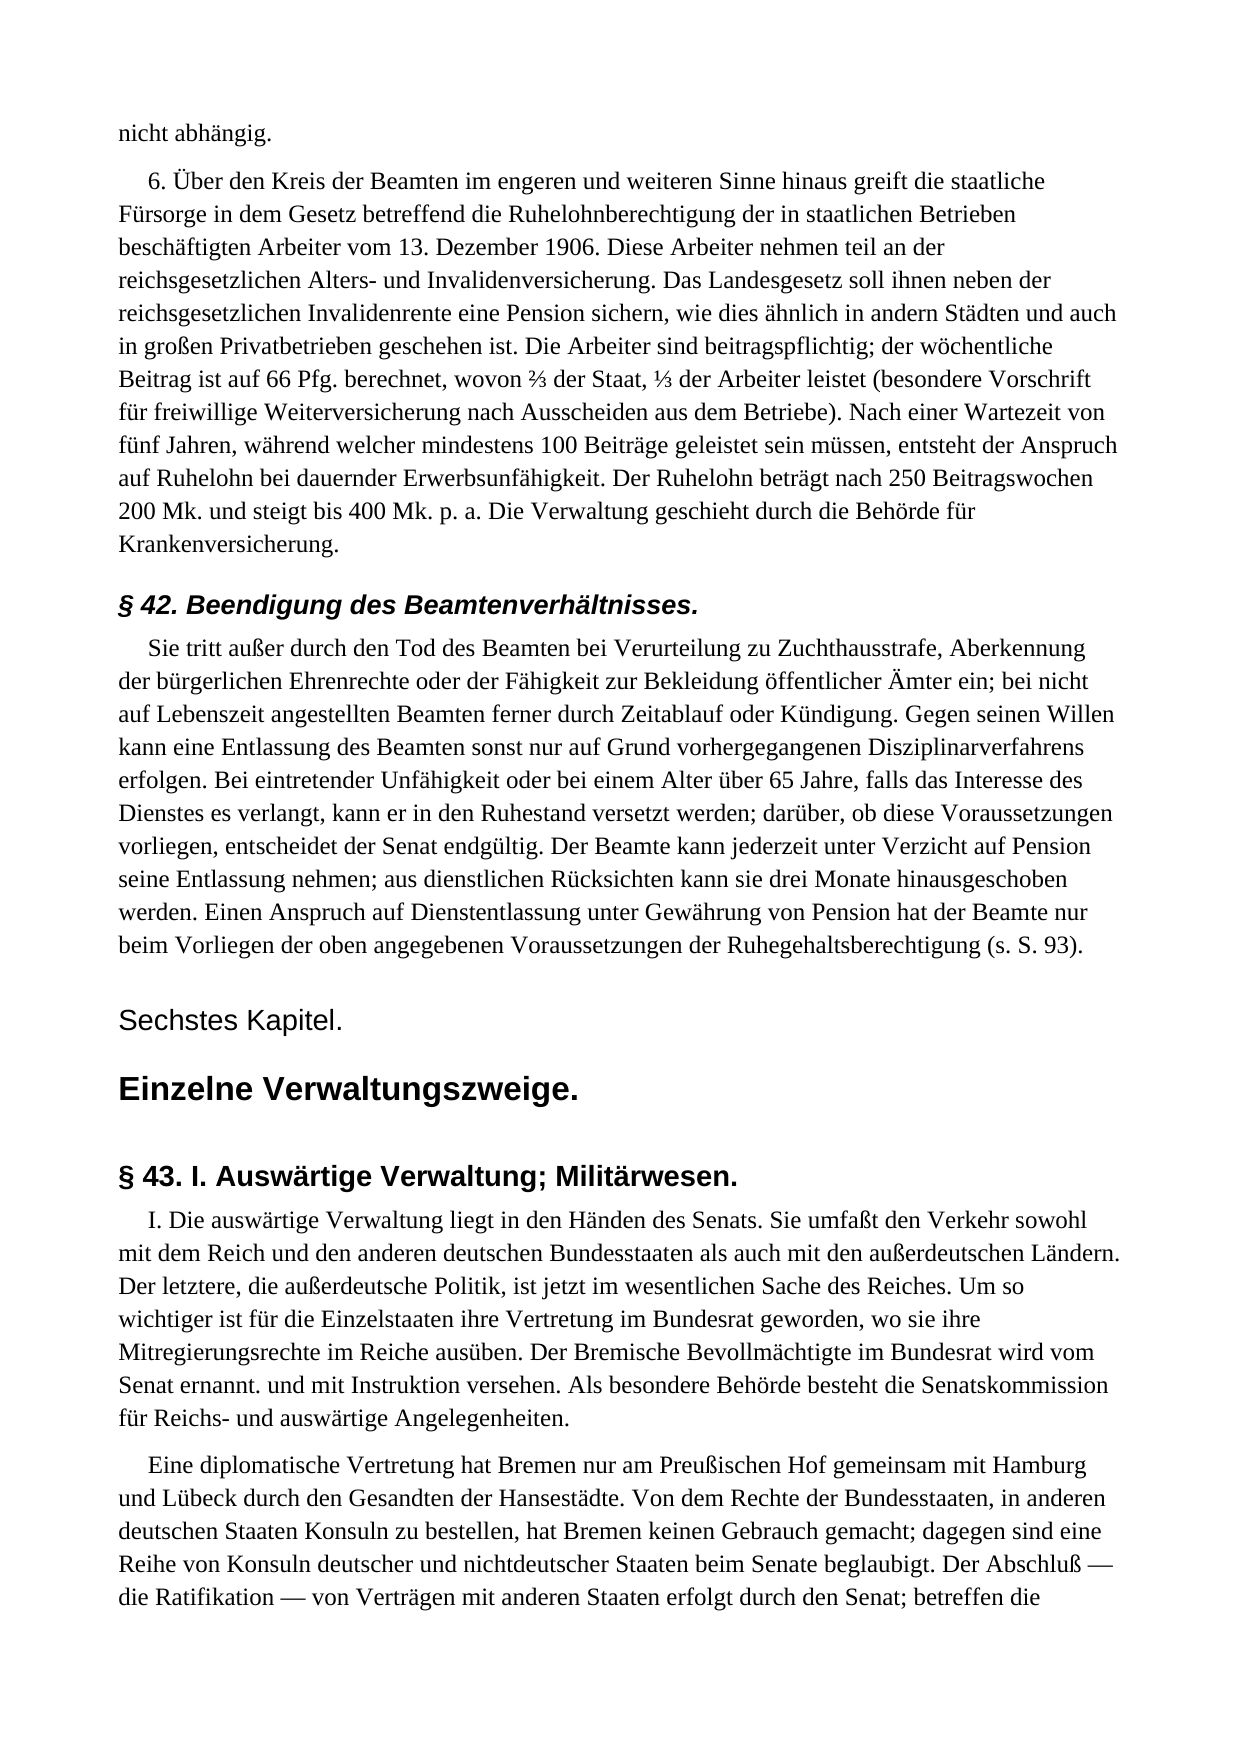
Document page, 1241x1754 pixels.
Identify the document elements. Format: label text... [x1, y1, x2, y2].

text 6. Über den Kreis der Beamten im engeren und weiteren Sinne hinaus greift die staatliche Fürsorge in dem Gesetz betreffend die Ruhelohnberechtigung der in staatlichen Betrieben beschäftigten Arbeiter vom 13. Dezember 1906. Diese Arbeiter nehmen teil an der reichsgesetzlichen Alters- und Invalidenversicherung. Das Landesgesetz soll ihnen neben der reichsgesetzlichen Invalidenrente eine Pension sichern, wie dies ähnlich in andern Städten und auch in großen Privatbetrieben geschehen ist. Die Arbeiter sind beitragspflichtig; der wöchentliche Beitrag ist auf 66 Pfg. berechnet, wovon ⅔ der Staat, ⅓ der Arbeiter leistet (besondere Vorschrift für freiwillige Weiterversicherung nach Ausscheiden aus dem Betriebe). Nach einer Wartezeit von fünf Jahren, während welcher mindestens 100 Beiträge geleistet sein müssen, entsteht der Anspruch auf Ruhelohn bei dauernder Erwerbsunfähigkeit. Der Ruhelohn beträgt nach 250 Beitragswochen 200 Mk. und steigt bis 400 Mk. p. a. Die Verwaltung geschieht durch die Behörde für Krankenversicherung. [118, 166, 1122, 558]
text Eine diplomatische Vertretung hat Bremen nur am Preußischen Hof gemeinsam mit Hamburg und Lübeck durch den Gesandten der Hansestädte. Von dem Rechte der Bundesstaaten, in anderen deutschen Staaten Konsuln zu bestellen, hat Bremen keinen Gebrauch gemacht; dagegen sind eine Reihe von Konsuln deutscher und nichtdeutscher Staaten beim Senate beglaubigt. Der Abschluß — die Ratifikation — von Verträgen mit anderen Staaten erfolgt durch den Senat; betreffen die [118, 1450, 1122, 1611]
text nicht abhängig. [118, 118, 1122, 147]
subtitle Sechstes Kapitel. [118, 1003, 1122, 1036]
subtitle § 42. Beendigung des Beamtenverhältnisses. [118, 589, 1122, 620]
text I. Die auswärtige Verwaltung liegt in den Händen des Senats. Sie umfaßt den Verkehr sowohl mit dem Reich und den anderen deutschen Bundesstaaten als auch mit den außerdeutschen Ländern. Der letztere, die außerdeutsche Politik, ist jetzt im wesentlichen Sache des Reiches. Um so wichtiger ist für die Einzelstaaten ihre Vertretung im Bundesrat geworden, wo sie ihre Mitregierungsrechte im Reiche ausüben. Der Bremische Bevollmächtigte im Bundesrat wird vom Senat ernannt. und mit Instruktion versehen. Als besondere Behörde besteht die Senatskommission für Reichs- und auswärtige Angelegenheiten. [118, 1205, 1122, 1432]
text Sie tritt außer durch den Tod des Beamten bei Verurteilung zu Zuchthausstrafe, Aberkennung der bürgerlichen Ehrenrechte oder der Fähigkeit zur Bekleidung öffentlicher Ämter ein; bei nicht auf Lebenszeit angestellten Beamten ferner durch Zeitablauf oder Kündigung. Gegen seinen Willen kann eine Entlassung des Beamten sonst nur auf Grund vorhergegangenen Disziplinarverfahrens erfolgen. Bei eintretender Unfähigkeit oder bei einem Alter über 65 Jahre, falls das Interesse des Dienstes es verlangt, kann er in den Ruhestand versetzt werden; darüber, ob diese Voraussetzungen vorliegen, entscheidet der Senat endgültig. Der Beamte kann jederzeit unter Verzicht auf Pension seine Entlassung nehmen; aus dienstlichen Rücksichten kann sie drei Monate hinausgeschoben werden. Einen Anspruch auf Dienstentlassung unter Gewährung von Pension hat der Beamte nur beim Vorliegen der oben angegebenen Voraussetzungen der Ruhegehaltsberechtigung (s. S. 93). [118, 633, 1122, 959]
subtitle § 43. I. Auswärtige Verwaltung; Militärwesen. [118, 1159, 1122, 1192]
subtitle Einzelne Verwaltungszweige. [118, 1069, 1122, 1108]
